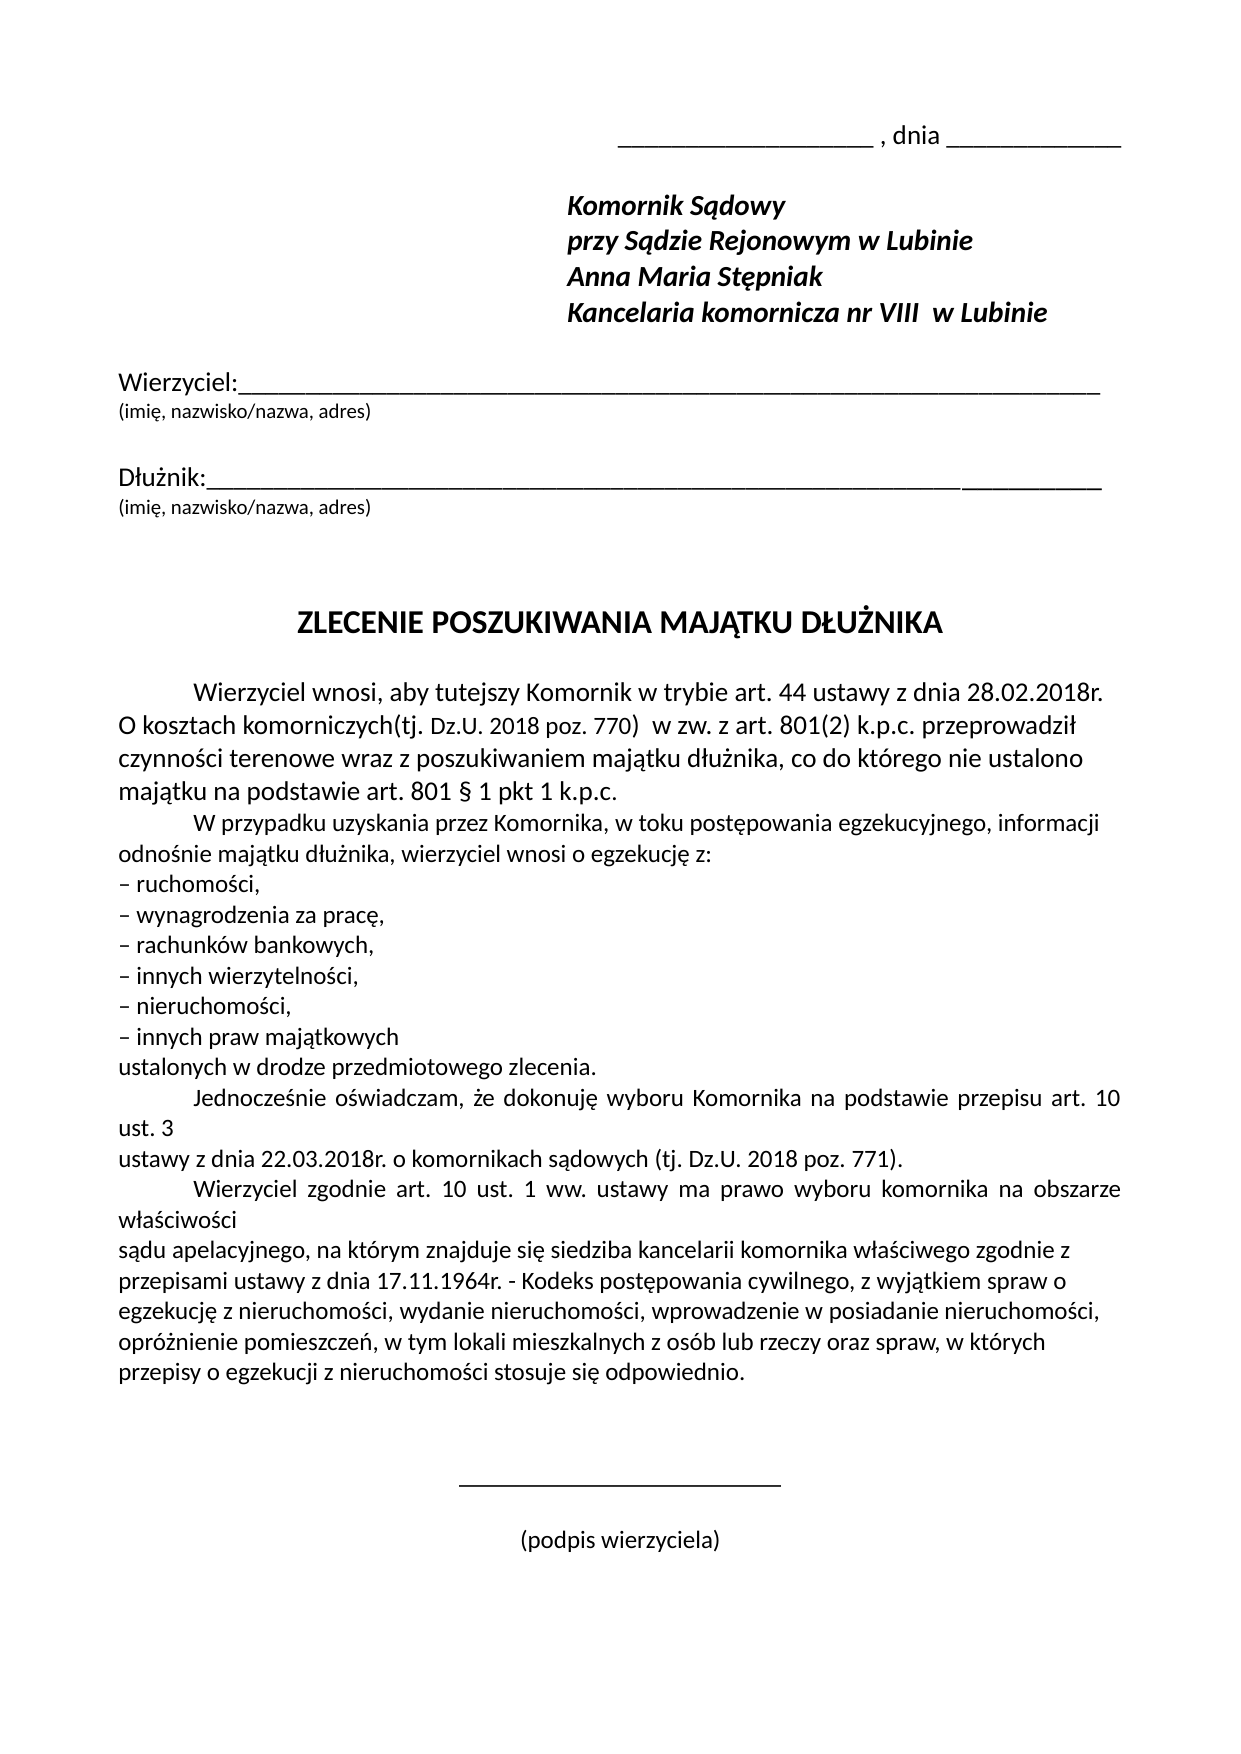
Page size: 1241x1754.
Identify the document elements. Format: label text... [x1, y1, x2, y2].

text Jednocześnie oświadczam, że dokonuję wyboru Komornika na podstawie przepisu art. 10 ust. 3 [118, 1082, 1122, 1143]
text – ruchomości, [118, 868, 1122, 899]
text – rachunków bankowych, [118, 929, 1122, 960]
text (imię, nazwisko/nazwa, adres) [118, 494, 1122, 520]
text Wierzyciel zgodnie art. 10 ust. 1 ww. ustawy ma prawo wyboru komornika na obszarze właściwości [118, 1173, 1122, 1234]
text – innych praw majątkowych [118, 1021, 1122, 1051]
text sądu apelacyjnego, na którym znajduje się siedziba kancelarii komornika właściwego zgodnie z [118, 1234, 1122, 1265]
text – innych wierzytelności, [118, 960, 1122, 990]
text _______________________ [118, 1456, 1122, 1490]
text ZLECENIE POSZUKIWANIA MAJĄTKU DŁUŻNIKA [118, 601, 1122, 642]
text opróżnienie pomieszczeń, w tym lokali mieszkalnych z osób lub rzeczy oraz spraw, w których [118, 1326, 1122, 1357]
text Dłużnik:_________________________________________________________________ [118, 456, 1122, 494]
text (podpis wierzyciela) [118, 1524, 1122, 1555]
text – wynagrodzenia za pracę, [118, 899, 1122, 929]
text Wierzyciel wnosi, aby tutejszy Komornik w trybie art. 44 ustawy z dnia 28.02.2018r. O kosztach komorniczych(tj. Dz.U. 2018 poz. 770) w zw. z art. 801(2) k.p.c. przeprowadził czynności terenowe wraz z poszukiwaniem majątku dłużnika, co do którego nie ustalono majątku na podstawie art. 801 § 1 pkt 1 k.p.c. [118, 675, 1122, 807]
text Kancelaria komornicza nr VIII w Lubinie [567, 294, 1122, 329]
text Komornik Sądowy [567, 187, 1122, 222]
text przy Sądzie Rejonowym w Lubinie [567, 222, 1122, 258]
text odnośnie majątku dłużnika, wierzyciel wnosi o egzekucję z: [118, 838, 1122, 868]
text Anna Maria Stępniak [567, 258, 1122, 294]
text egzekucję z nieruchomości, wydanie nieruchomości, wprowadzenie w posiadanie nieruchomości, [118, 1296, 1122, 1326]
text ___________________ , dnia _____________ [118, 118, 1122, 151]
text ustawy z dnia 22.03.2018r. o komornikach sądowych (tj. Dz.U. 2018 poz. 771). [118, 1143, 1122, 1173]
text przepisy o egzekucji z nieruchomości stosuje się odpowiednio. [118, 1357, 1122, 1387]
text – nieruchomości, [118, 990, 1122, 1021]
text W przypadku uzyskania przez Komornika, w toku postępowania egzekucyjnego, informacji [118, 807, 1122, 838]
text (imię, nazwisko/nazwa, adres) [118, 398, 1122, 423]
text Wierzyciel:________________________________________________________________ [118, 365, 1122, 398]
text ustalonych w drodze przedmiotowego zlecenia. [118, 1051, 1122, 1082]
text przepisami ustawy z dnia 17.11.1964r. - Kodeks postępowania cywilnego, z wyjątkiem spraw o [118, 1265, 1122, 1296]
